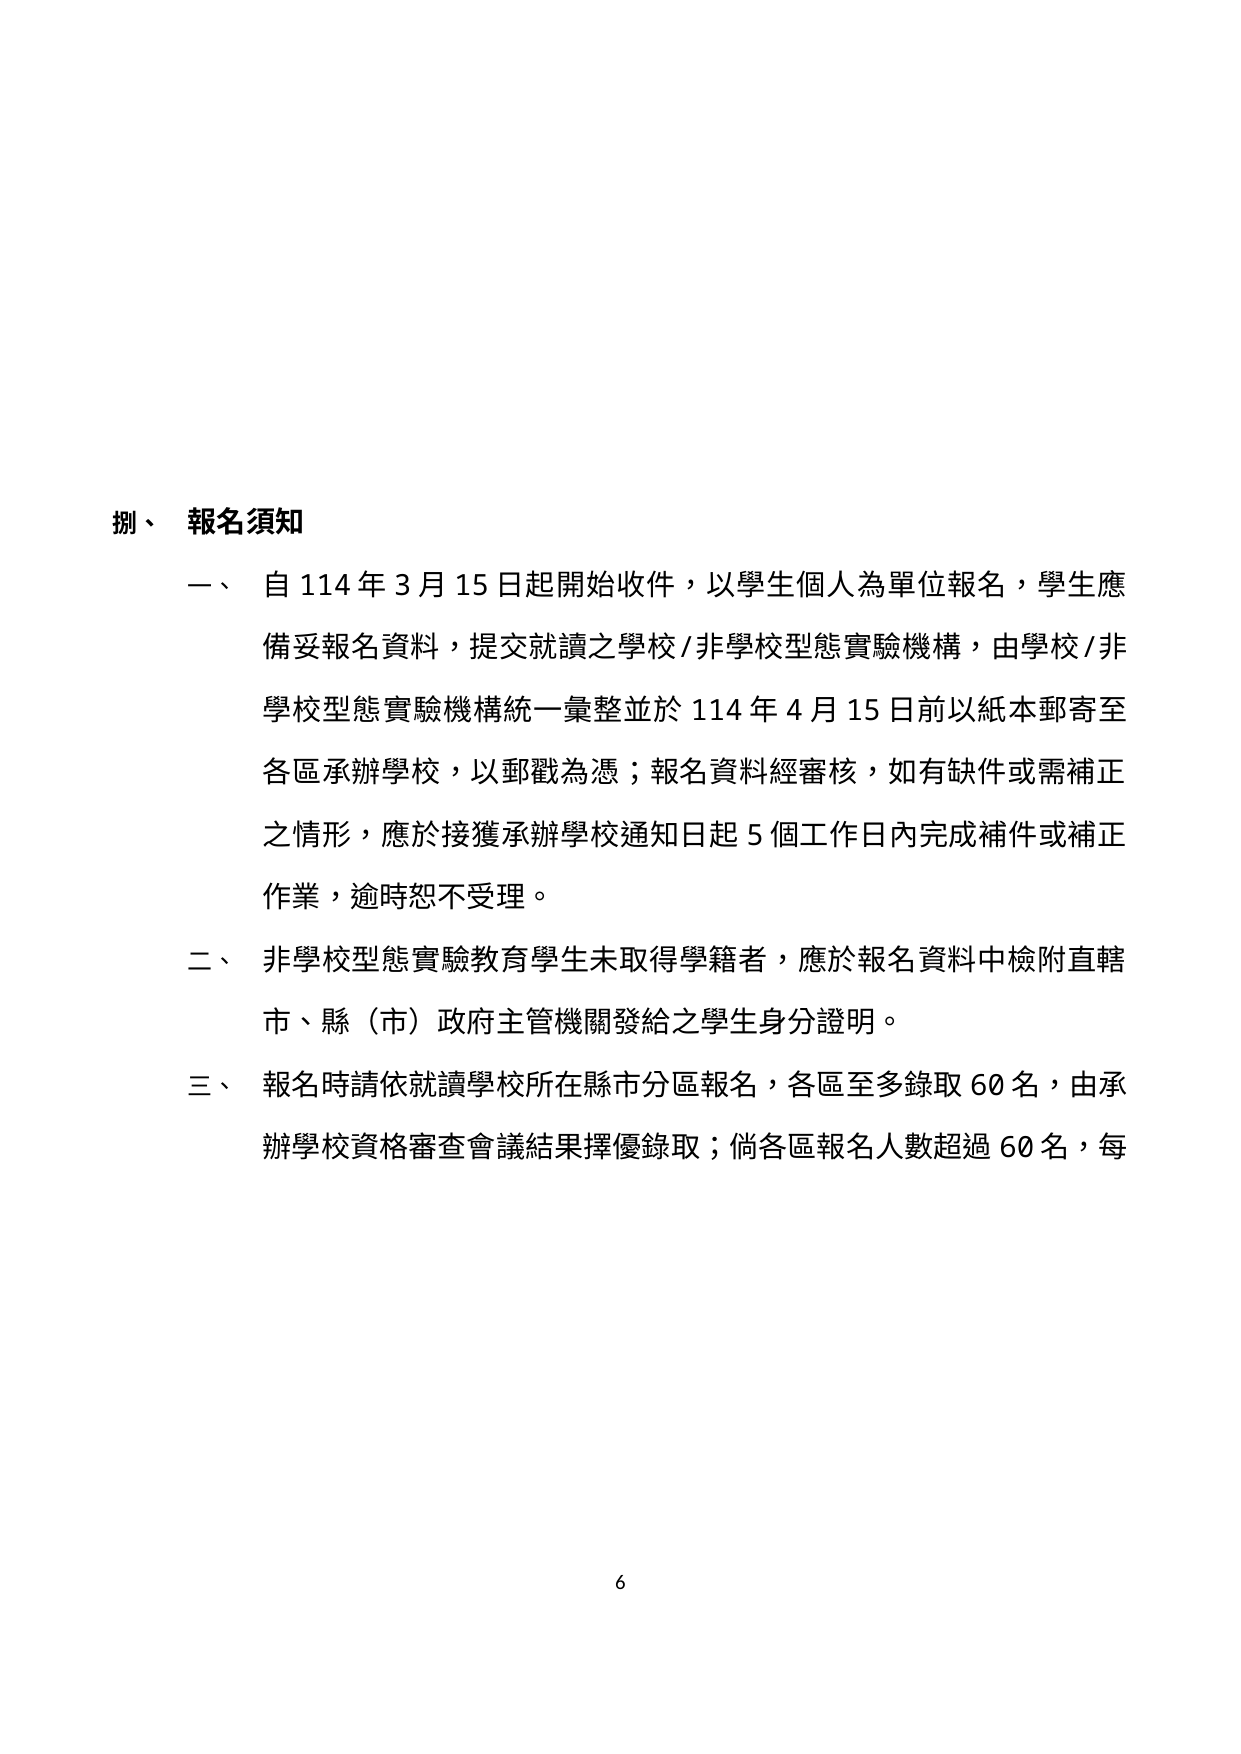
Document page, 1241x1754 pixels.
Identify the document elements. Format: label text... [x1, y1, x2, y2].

list 非學校型態實驗教育學生未取得學籍者，應於報名資料中檢附直轄市、縣（市）政府主管機關發給之學生身分證明。 [187, 916, 1128, 1041]
list 自114年3月15日起開始收件，以學生個人為單位報名，學生應備妥報名資料，提交就讀之學校/非學校型態實驗機構，由學校/非學校型態實驗機構統一彙整並於114年4月15日前以紙本郵寄至各區承辦學校，以郵戳為憑；報名資料經審核，如有缺件或需補正之情形，應於接獲承辦學校通知日起5個工作日內完成補件或補正作業，逾時恕不受理。 [187, 541, 1128, 916]
list 報名須知 [112, 478, 1128, 541]
list 報名時請依就讀學校所在縣市分區報名，各區至多錄取60名，由承辦學校資格審查會議結果擇優錄取；倘各區報名人數超過60名，每 [187, 1041, 1128, 1166]
